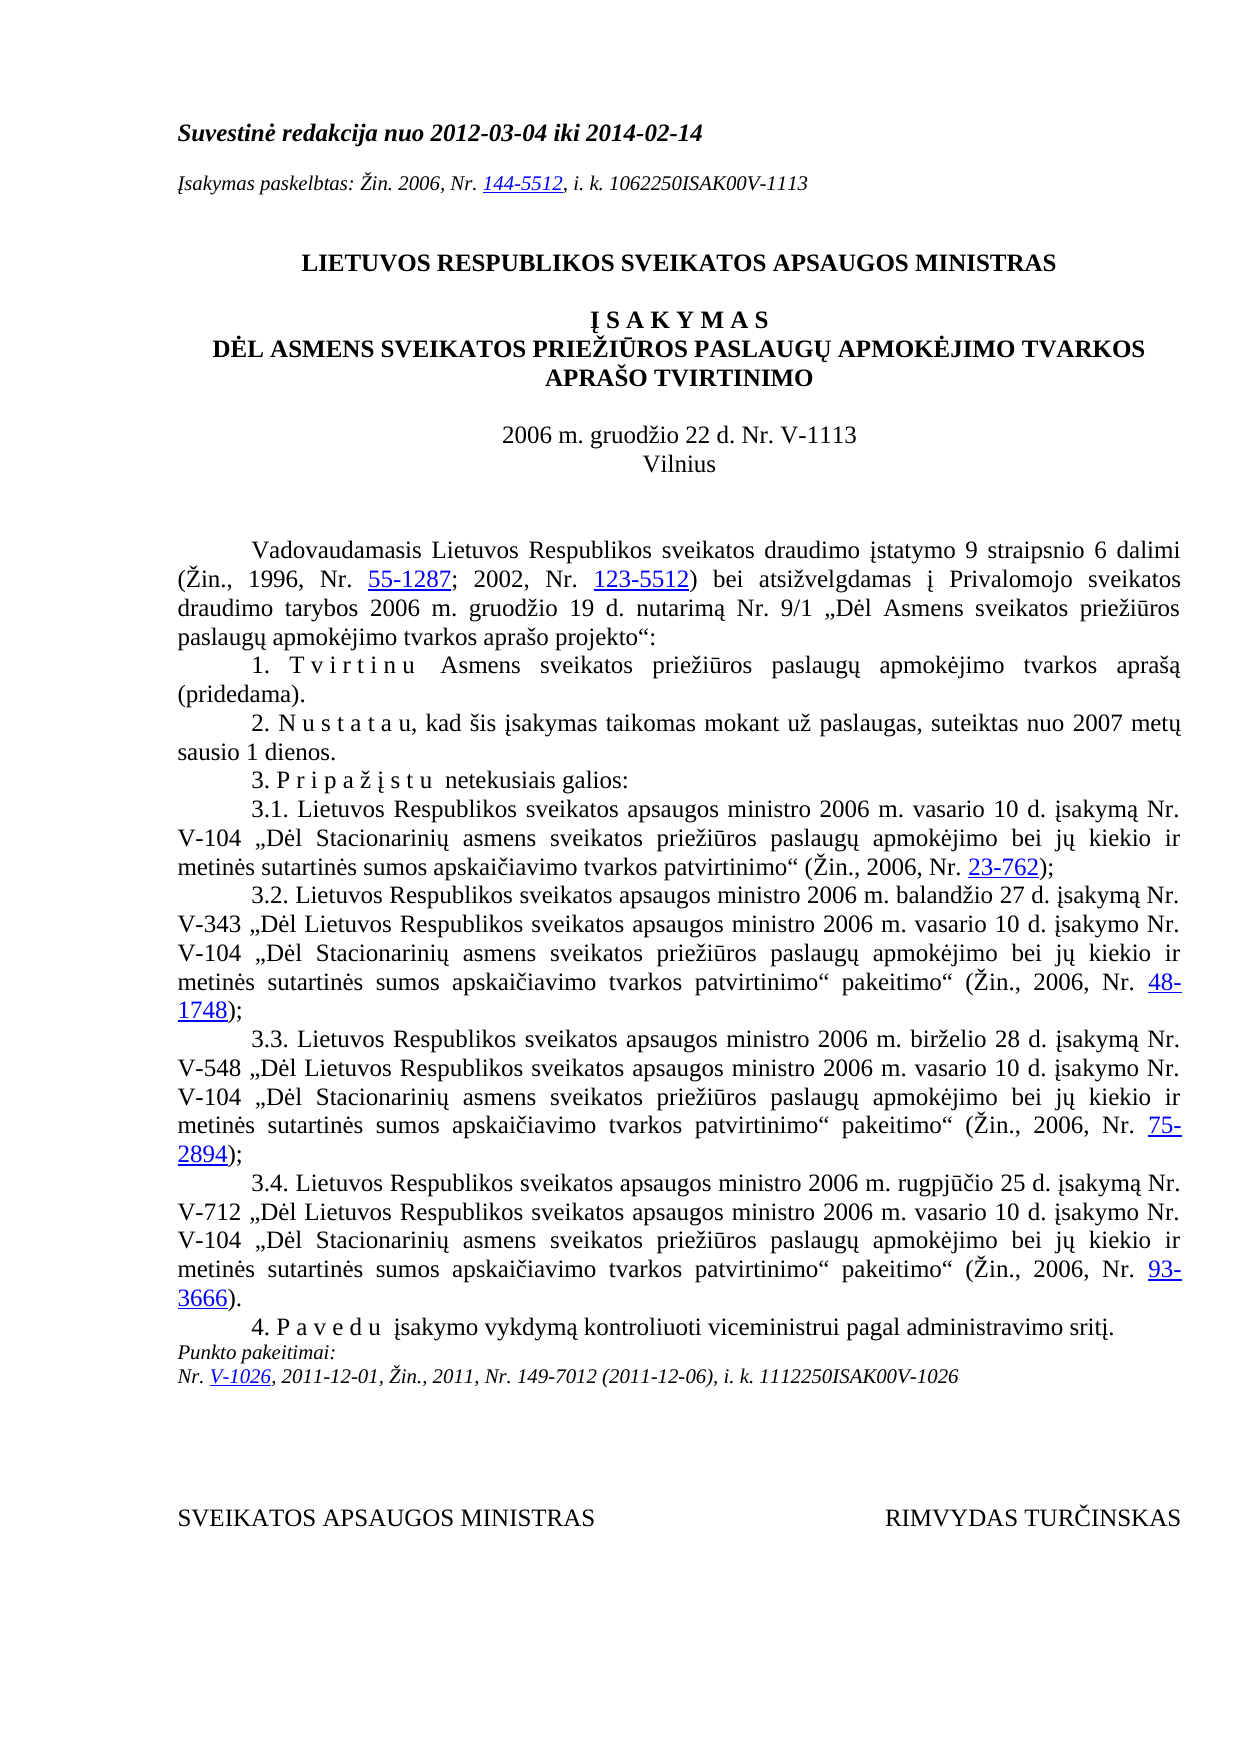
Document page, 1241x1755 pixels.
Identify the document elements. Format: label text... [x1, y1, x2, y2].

text Nr. V-1026, 2011-12-01, Žin., 2011, Nr. 149-7012 (2011-12-06), i. k. 1112250ISAK00V-1026 [177, 1364, 1181, 1388]
text Vilnius [177, 449, 1181, 478]
text DĖL ASMENS SVEIKATOS PRIEŽIŪROS PASLAUGŲ APMOKĖJIMO TVARKOS APRAŠO TVIRTINIMO [177, 334, 1181, 392]
text 3.2. Lietuvos Respublikos sveikatos apsaugos ministro 2006 m. balandžio 27 d. įsakymą Nr. V-343 „Dėl Lietuvos Respublikos sveikatos apsaugos ministro 2006 m. vasario 10 d. įsakymo Nr. V-104 „Dėl Stacionarinių asmens sveikatos priežiūros paslaugų apmokėjimo bei jų kiekio ir metinės sutartinės sumos apskaičiavimo tvarkos patvirtinimo“ pakeitimo“ (Žin., 2006, Nr. 48-1748); [177, 880, 1181, 1024]
text 2. Nustatau, kad šis įsakymas taikomas mokant už paslaugas, suteiktas nuo 2007 metų sausio 1 dienos. [177, 708, 1181, 765]
text Suvestinė redakcija nuo 2012-03-04 iki 2014-02-14 [177, 118, 1181, 147]
text 3.1. Lietuvos Respublikos sveikatos apsaugos ministro 2006 m. vasario 10 d. įsakymą Nr. V-104 „Dėl Stacionarinių asmens sveikatos priežiūros paslaugų apmokėjimo bei jų kiekio ir metinės sutartinės sumos apskaičiavimo tvarkos patvirtinimo“ (Žin., 2006, Nr. 23-762); [177, 794, 1181, 880]
text 4. Pavedu įsakymo vykdymą kontroliuoti viceministrui pagal administravimo sritį. [177, 1312, 1181, 1340]
text 3.4. Lietuvos Respublikos sveikatos apsaugos ministro 2006 m. rugpjūčio 25 d. įsakymą Nr. V-712 „Dėl Lietuvos Respublikos sveikatos apsaugos ministro 2006 m. vasario 10 d. įsakymo Nr. V-104 „Dėl Stacionarinių asmens sveikatos priežiūros paslaugų apmokėjimo bei jų kiekio ir metinės sutartinės sumos apskaičiavimo tvarkos patvirtinimo“ pakeitimo“ (Žin., 2006, Nr. 93-3666). [177, 1168, 1181, 1312]
text Punkto pakeitimai: [177, 1340, 1181, 1364]
text Vadovaudamasis Lietuvos Respublikos sveikatos draudimo įstatymo 9 straipsnio 6 dalimi (Žin., 1996, Nr. 55-1287; 2002, Nr. 123-5512) bei atsižvelgdamas į Privalomojo sveikatos draudimo tarybos 2006 m. gruodžio 19 d. nutarimą Nr. 9/1 „Dėl Asmens sveikatos priežiūros paslaugų apmokėjimo tvarkos aprašo projekto“: [177, 535, 1181, 650]
text 3. Pripažįstu netekusiais galios: [177, 765, 1181, 794]
text SVEIKATOS APSAUGOS MINISTRAS RIMVYDAS TURČINSKAS [177, 1503, 1181, 1532]
text LIETUVOS RESPUBLIKOS SVEIKATOS APSAUGOS MINISTRAS [177, 248, 1181, 277]
text 2006 m. gruodžio 22 d. Nr. V-1113 [177, 420, 1181, 449]
text Į S A K Y M A S [177, 305, 1181, 334]
text 1. Tvirtinu Asmens sveikatos priežiūros paslaugų apmokėjimo tvarkos aprašą (pridedama). [177, 650, 1181, 708]
text 3.3. Lietuvos Respublikos sveikatos apsaugos ministro 2006 m. birželio 28 d. įsakymą Nr. V-548 „Dėl Lietuvos Respublikos sveikatos apsaugos ministro 2006 m. vasario 10 d. įsakymo Nr. V-104 „Dėl Stacionarinių asmens sveikatos priežiūros paslaugų apmokėjimo bei jų kiekio ir metinės sutartinės sumos apskaičiavimo tvarkos patvirtinimo“ pakeitimo“ (Žin., 2006, Nr. 75-2894); [177, 1024, 1181, 1168]
text Įsakymas paskelbtas: Žin. 2006, Nr. 144-5512, i. k. 1062250ISAK00V-1113 [177, 171, 1181, 195]
